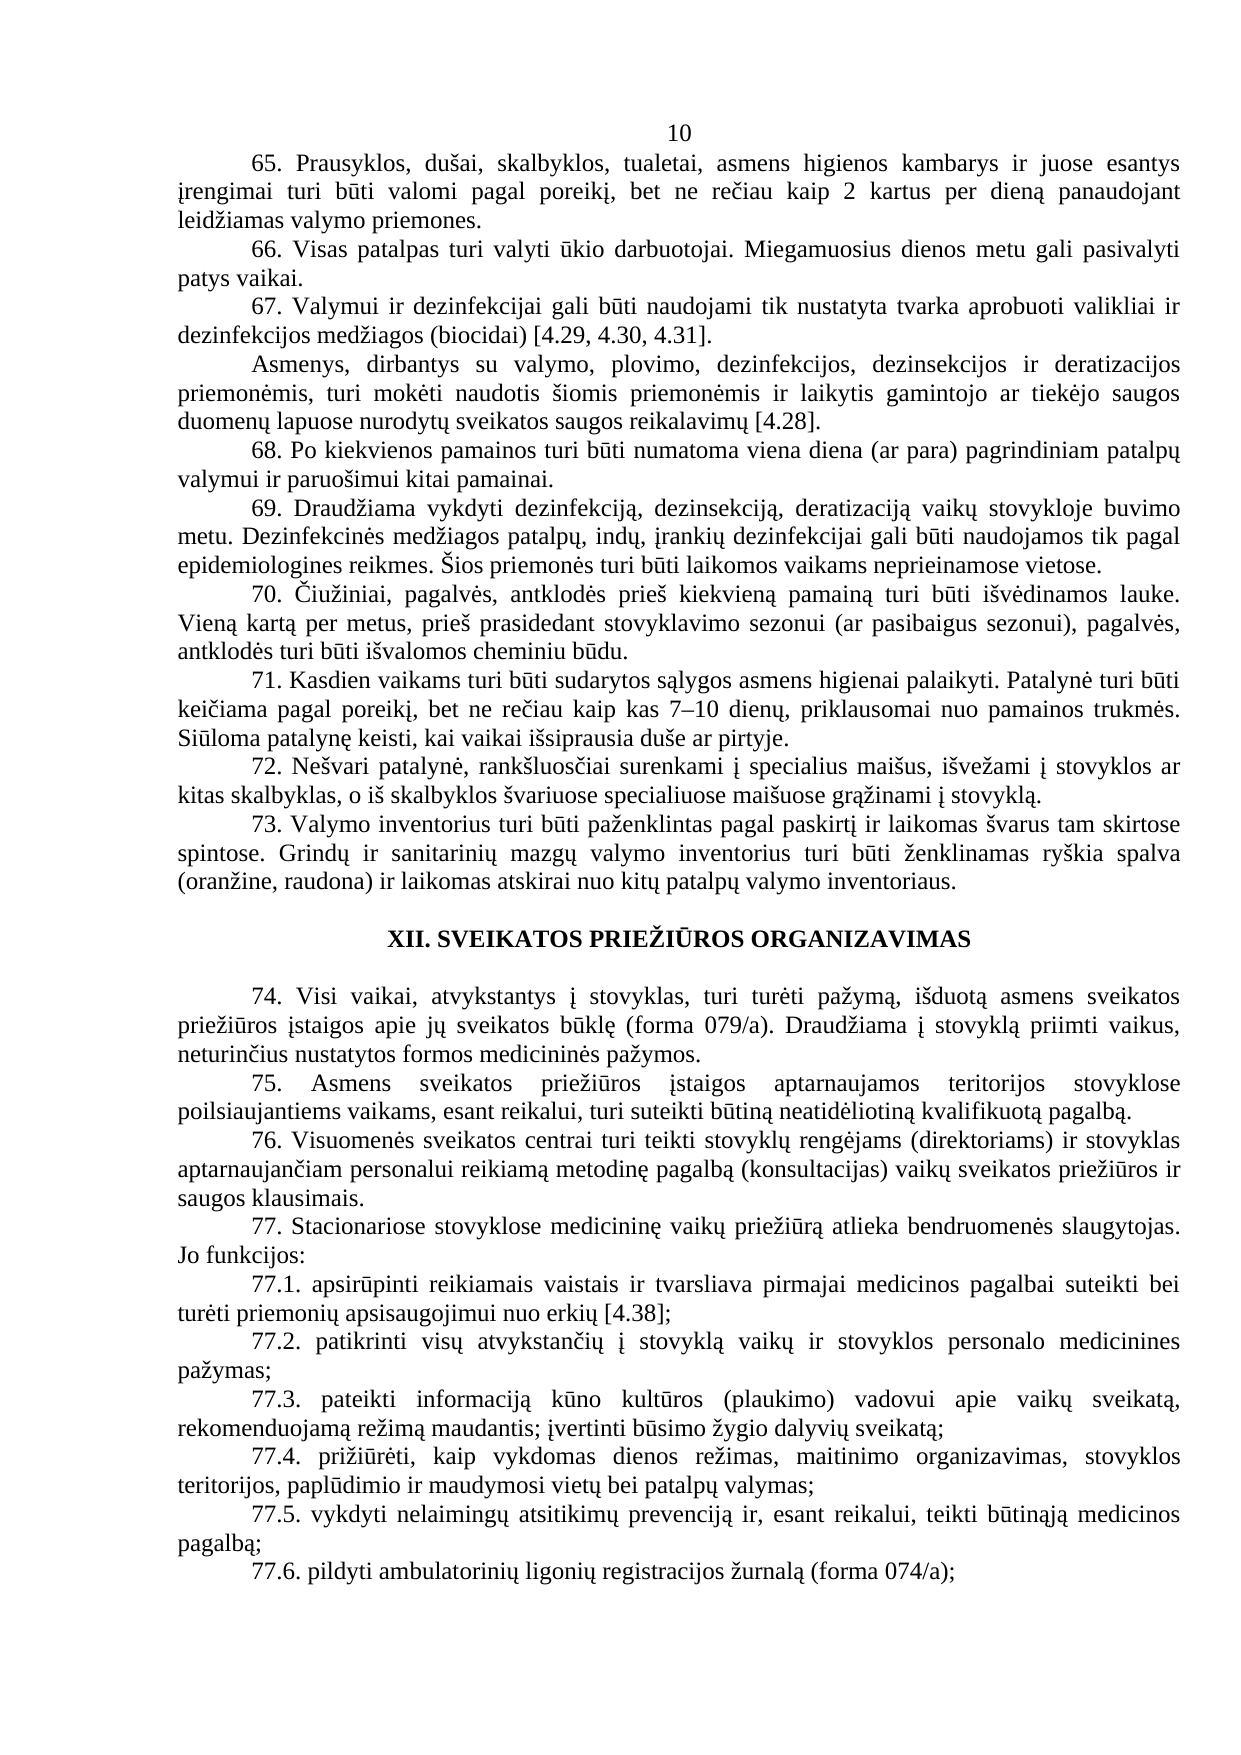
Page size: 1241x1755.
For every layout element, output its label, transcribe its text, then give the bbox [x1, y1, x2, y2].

text 77.4. prižiūrėti, kaip vykdomas dienos režimas, maitinimo organizavimas, stovyklos teritorijos, paplūdimio ir maudymosi vietų bei patalpų valymas; [177, 1441, 1181, 1499]
text 76. Visuomenės sveikatos centrai turi teikti stovyklų rengėjams (direktoriams) ir stovyklas aptarnaujančiam personalui reikiamą metodinę pagalbą (konsultacijas) vaikų sveikatos priežiūros ir saugos klausimais. [177, 1125, 1181, 1211]
text 67. Valymui ir dezinfekcijai gali būti naudojami tik nustatyta tvarka aprobuoti valikliai ir dezinfekcijos medžiagos (biocidai) [4.29, 4.30, 4.31]. [177, 291, 1181, 349]
text 65. Prausyklos, dušai, skalbyklos, tualetai, asmens higienos kambarys ir juose esantys įrengimai turi būti valomi pagal poreikį, bet ne rečiau kaip 2 kartus per dieną panaudojant leidžiamas valymo priemones. [177, 148, 1181, 234]
text 77.5. vykdyti nelaimingų atsitikimų prevenciją ir, esant reikalui, teikti būtinąją medicinos pagalbą; [177, 1499, 1181, 1556]
text 73. Valymo inventorius turi būti paženklintas pagal paskirtį ir laikomas švarus tam skirtose spintose. Grindų ir sanitarinių mazgų valymo inventorius turi būti ženklinamas ryškia spalva (oranžine, raudona) ir laikomas atskirai nuo kitų patalpų valymo inventoriaus. [177, 809, 1181, 895]
text 77.6. pildyti ambulatorinių ligonių registracijos žurnalą (forma 074/a); [177, 1556, 1181, 1585]
text 77. Stacionariose stovyklose medicininę vaikų priežiūrą atlieka bendruomenės slaugytojas. Jo funkcijos: [177, 1211, 1181, 1269]
text 66. Visas patalpas turi valyti ūkio darbuotojai. Miegamuosius dienos metu gali pasivalyti patys vaikai. [177, 234, 1181, 291]
text 70. Čiužiniai, pagalvės, antklodės prieš kiekvieną pamainą turi būti išvėdinamos lauke. Vieną kartą per metus, prieš prasidedant stovyklavimo sezonui (ar pasibaigus sezonui), pagalvės, antklodės turi būti išvalomos cheminiu būdu. [177, 579, 1181, 665]
text 77.3. pateikti informaciją kūno kultūros (plaukimo) vadovui apie vaikų sveikatą, rekomenduojamą režimą maudantis; įvertinti būsimo žygio dalyvių sveikatą; [177, 1384, 1181, 1441]
text 75. Asmens sveikatos priežiūros įstaigos aptarnaujamos teritorijos stovyklose poilsiaujantiems vaikams, esant reikalui, turi suteikti būtiną neatidėliotiną kvalifikuotą pagalbą. [177, 1068, 1181, 1125]
text 72. Nešvari patalynė, rankšluosčiai surenkami į specialius maišus, išvežami į stovyklos ar kitas skalbyklas, o iš skalbyklos švariuose specialiuose maišuose grąžinami į stovyklą. [177, 751, 1181, 809]
text 68. Po kiekvienos pamainos turi būti numatoma viena diena (ar para) pagrindiniam patalpų valymui ir paruošimui kitai pamainai. [177, 435, 1181, 493]
text 77.2. patikrinti visų atvykstančių į stovyklą vaikų ir stovyklos personalo medicinines pažymas; [177, 1326, 1181, 1384]
text Asmenys, dirbantys su valymo, plovimo, dezinfekcijos, dezinsekcijos ir deratizacijos priemonėmis, turi mokėti naudotis šiomis priemonėmis ir laikytis gamintojo ar tiekėjo saugos duomenų lapuose nurodytų sveikatos saugos reikalavimų [4.28]. [177, 349, 1181, 435]
text 71. Kasdien vaikams turi būti sudarytos sąlygos asmens higienai palaikyti. Patalynė turi būti keičiama pagal poreikį, bet ne rečiau kaip kas 7–10 dienų, priklausomai nuo pamainos trukmės. Siūloma patalynę keisti, kai vaikai išsiprausia duše ar pirtyje. [177, 665, 1181, 751]
text 74. Visi vaikai, atvykstantys į stovyklas, turi turėti pažymą, išduotą asmens sveikatos priežiūros įstaigos apie jų sveikatos būklę (forma 079/a). Draudžiama į stovyklą priimti vaikus, neturinčius nustatytos formos medicininės pažymos. [177, 981, 1181, 1068]
text 77.1. apsirūpinti reikiamais vaistais ir tvarsliava pirmajai medicinos pagalbai suteikti bei turėti priemonių apsisaugojimui nuo erkių [4.38]; [177, 1269, 1181, 1326]
text 69. Draudžiama vykdyti dezinfekciją, dezinsekciją, deratizaciją vaikų stovykloje buvimo metu. Dezinfekcinės medžiagos patalpų, indų, įrankių dezinfekcijai gali būti naudojamos tik pagal epidemiologines reikmes. Šios priemonės turi būti laikomos vaikams neprieinamose vietose. [177, 493, 1181, 579]
text XII. SVEIKATOS PRIEŽIŪROS ORGANIZAVIMAS [177, 924, 1181, 953]
